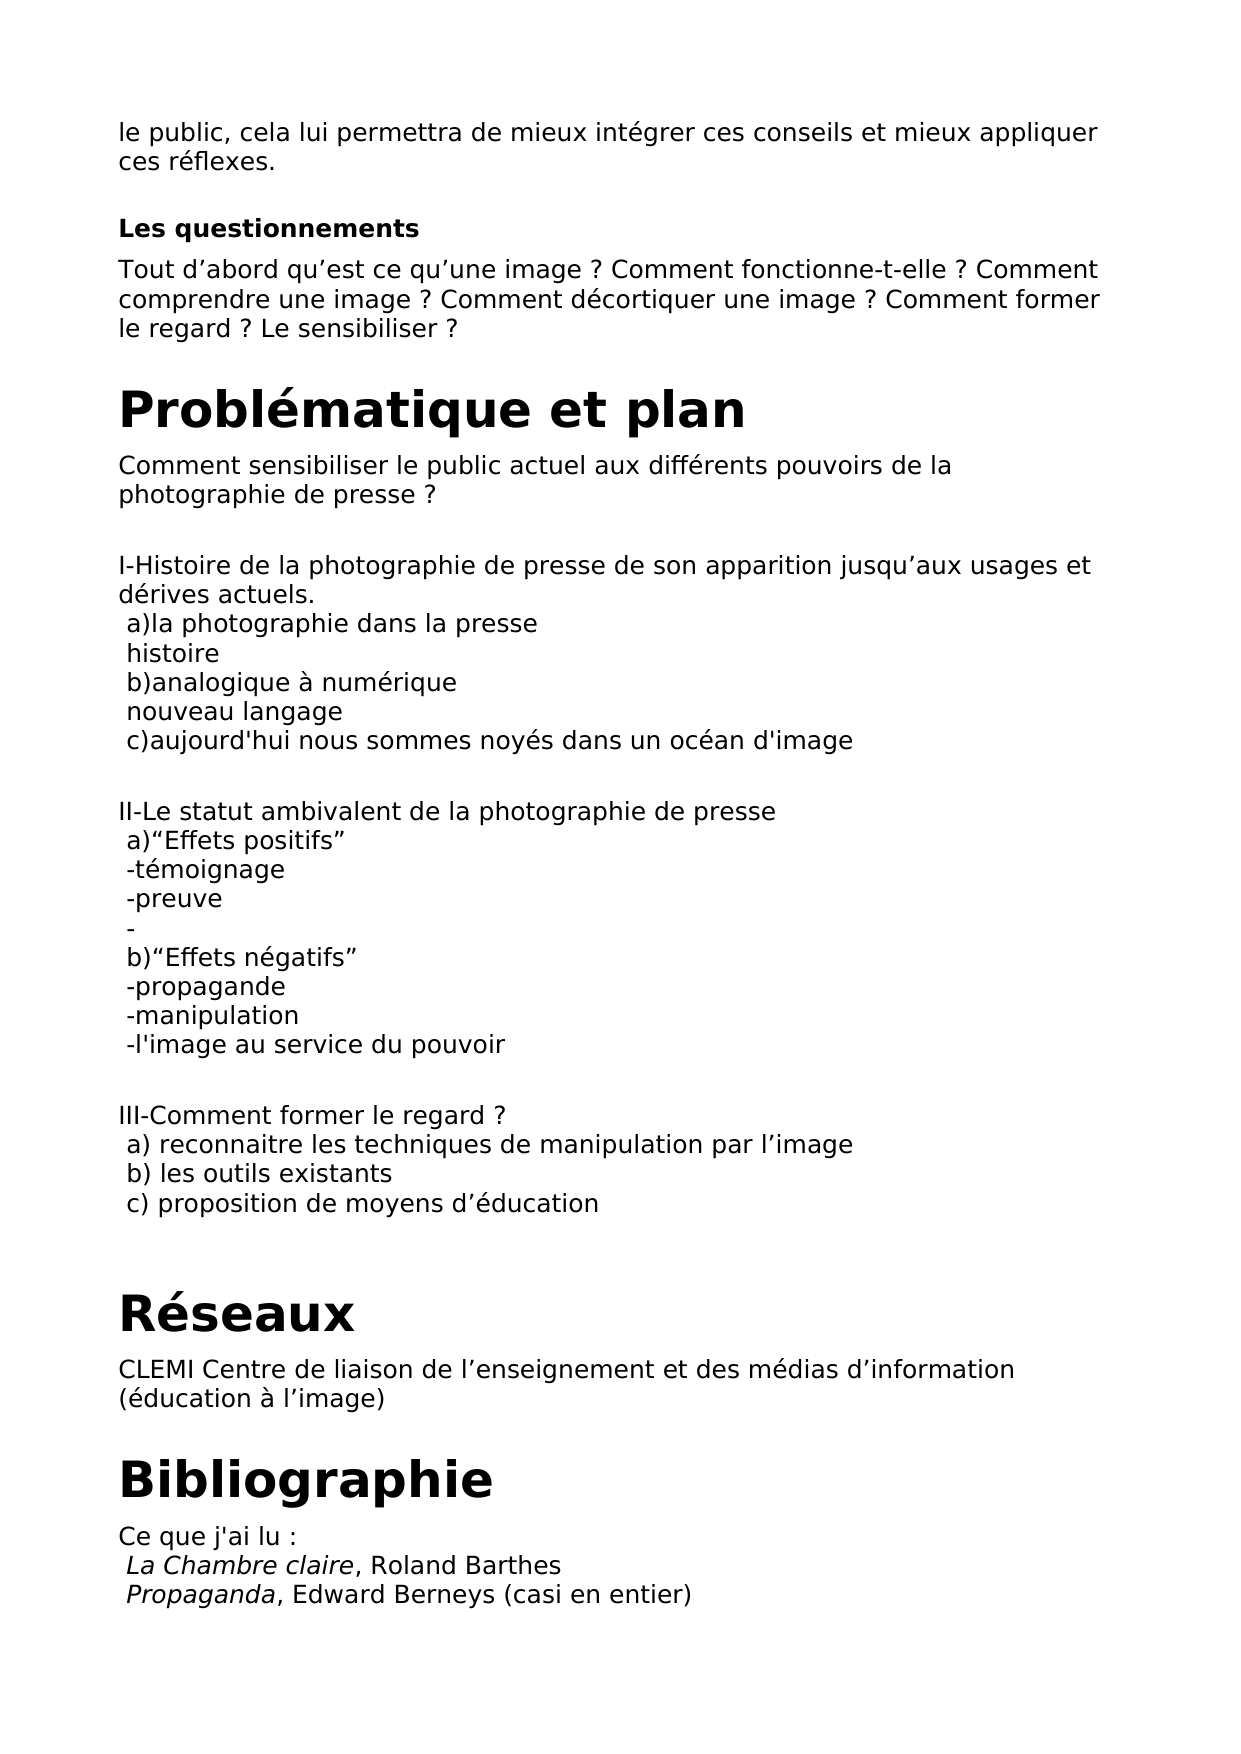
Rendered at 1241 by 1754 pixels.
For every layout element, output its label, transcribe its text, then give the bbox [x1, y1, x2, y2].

subtitle Les questionnements [118, 214, 1122, 243]
text Tout d’abord qu’est ce qu’une image ? Comment fonctionne-t-elle ? Comment comprendre une image ? Comment décortiquer une image ? Comment former le regard ? Le sensibiliser ? [118, 256, 1122, 343]
subtitle Problématique et plan [118, 381, 1122, 439]
text II-Le statut ambivalent de la photographie de presse a)“Effets positifs” -témoignage -preuve - b)“Effets négatifs” -propagande -manipulation -l'image au service du pouvoir [118, 797, 1122, 1089]
text I-Histoire de la photographie de presse de son apparition jusqu’aux usages et dérives actuels. a)la photographie dans la presse histoire b)analogique à numérique nouveau langage c)aujourd'hui nous sommes noyés dans un océan d'image [118, 551, 1122, 785]
text le public, cela lui permettra de mieux intégrer ces conseils et mieux appliquer ces réflexes. [118, 118, 1122, 176]
text III-Comment former le regard ? a) reconnaitre les techniques de manipulation par l’image b) les outils existants c) proposition de moyens d’éducation [118, 1101, 1122, 1247]
text CLEMI Centre de liaison de l’enseignement et des médias d’information (éducation à l’image) [118, 1355, 1122, 1414]
text Comment sensibiliser le public actuel aux différents pouvoirs de la photographie de presse ? [118, 451, 1122, 539]
text Ce que j'ai lu : La Chambre claire, Roland Barthes Propaganda, Edward Berneys (casi en entier) [118, 1522, 1122, 1609]
subtitle Bibliographie [118, 1451, 1122, 1509]
subtitle Réseaux [118, 1285, 1122, 1343]
